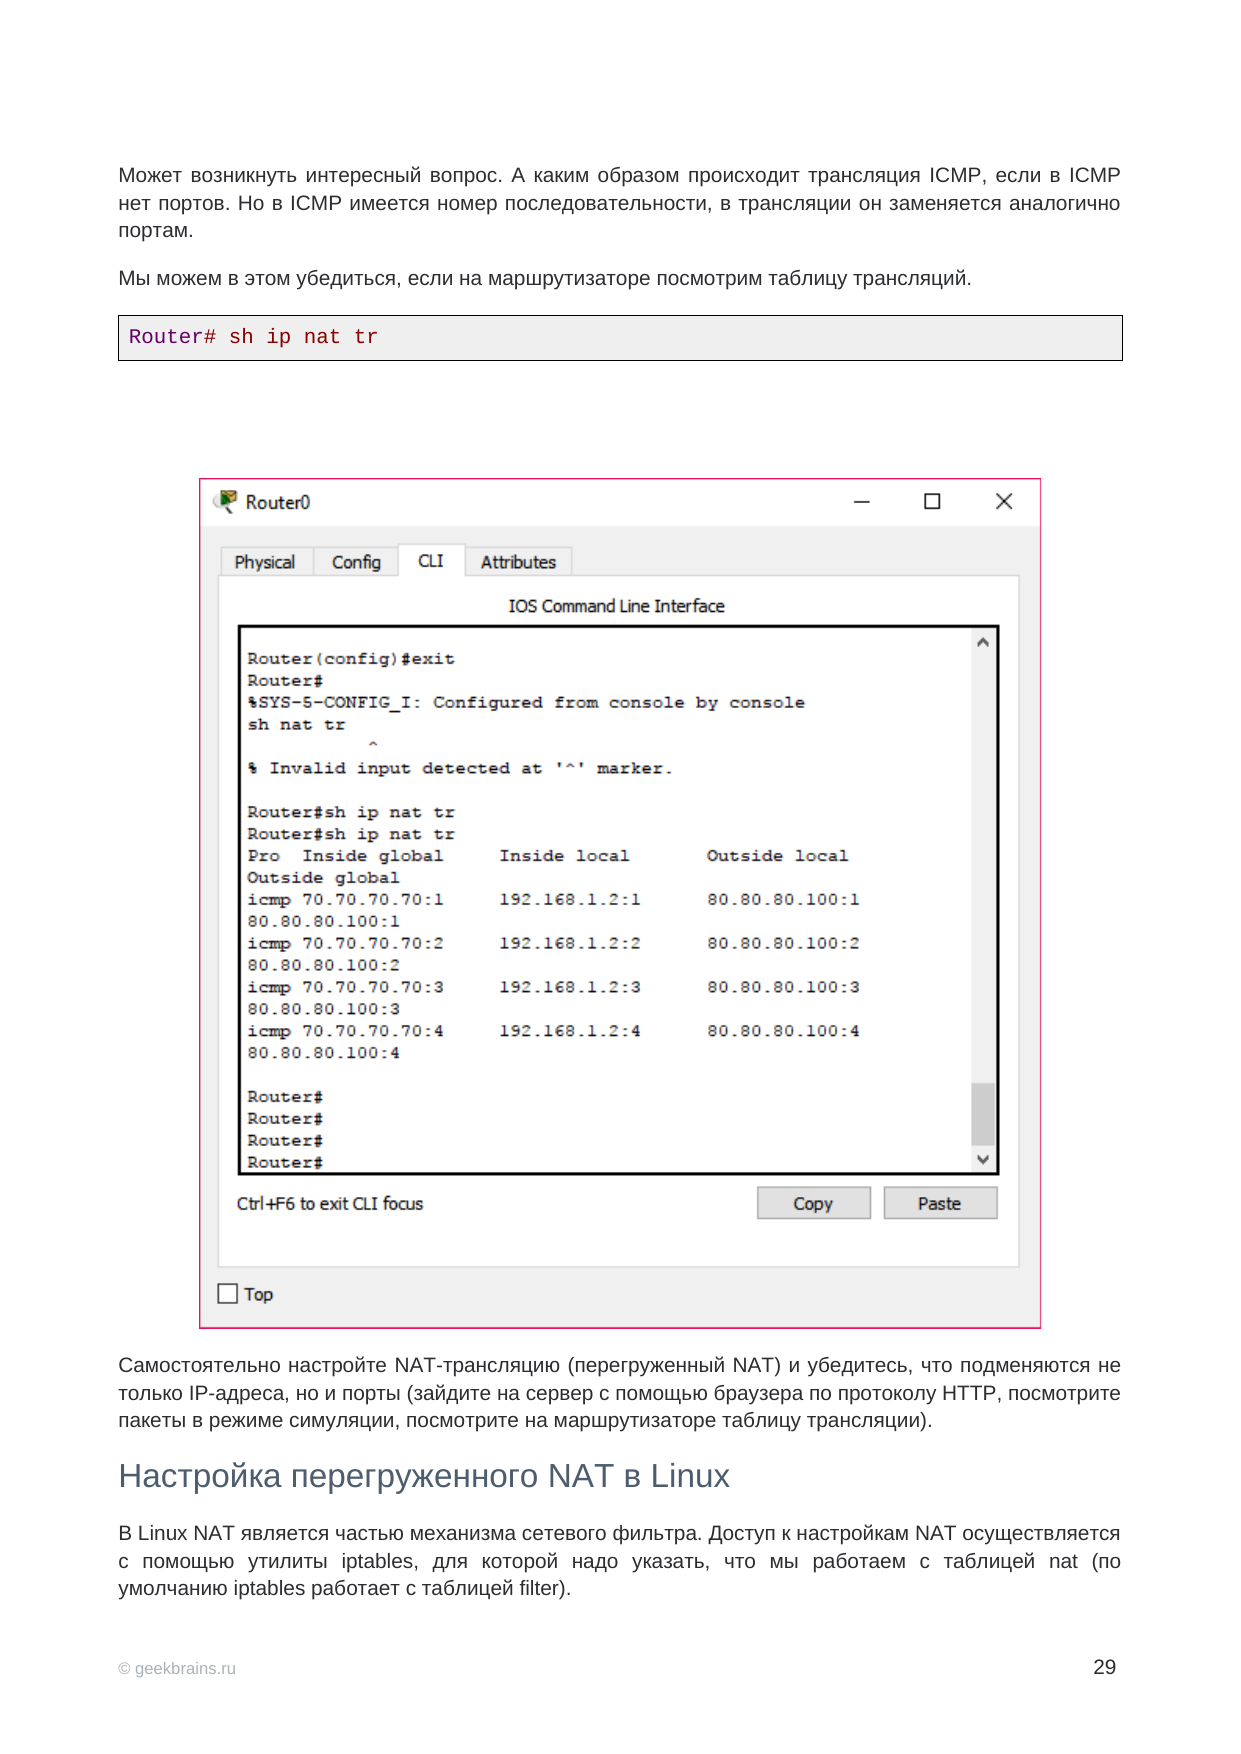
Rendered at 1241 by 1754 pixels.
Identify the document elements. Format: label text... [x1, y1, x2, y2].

table_header Router# sh ip nat tr [119, 316, 1122, 360]
text Может возникнуть интересный вопрос. А каким образом происходит трансляция ICMP, если в ICMP нет портов. Но в ICMP имеется номер последовательности, в трансляции он заменяется аналогично портам. [118, 163, 1122, 242]
text В Linux NAT является частью механизма сетевого фильтра. Доступ к настройкам NAT осуществляется с помощью утилиты iptables, для которой надо указать, что мы работаем с таблицей nat (по умолчанию iptables работает с таблицей filter). [118, 1521, 1122, 1600]
subtitle Настройка перегруженного NAT в Linux [118, 1456, 1122, 1495]
text Самостоятельно настройте NAT-трансляцию (перегруженный NAT) и убедитесь, что подменяются не только IP-адреса, но и порты (зайдите на сервер с помощью браузера по протоколу HTTP, посмотрите пакеты в режиме симуляции, посмотрите на маршрутизаторе таблицу трансляции). [118, 1353, 1122, 1432]
picture [199, 478, 1042, 1329]
text Мы можем в этом убедиться, если на маршрутизаторе посмотрим таблицу трансляций. [118, 266, 1122, 290]
